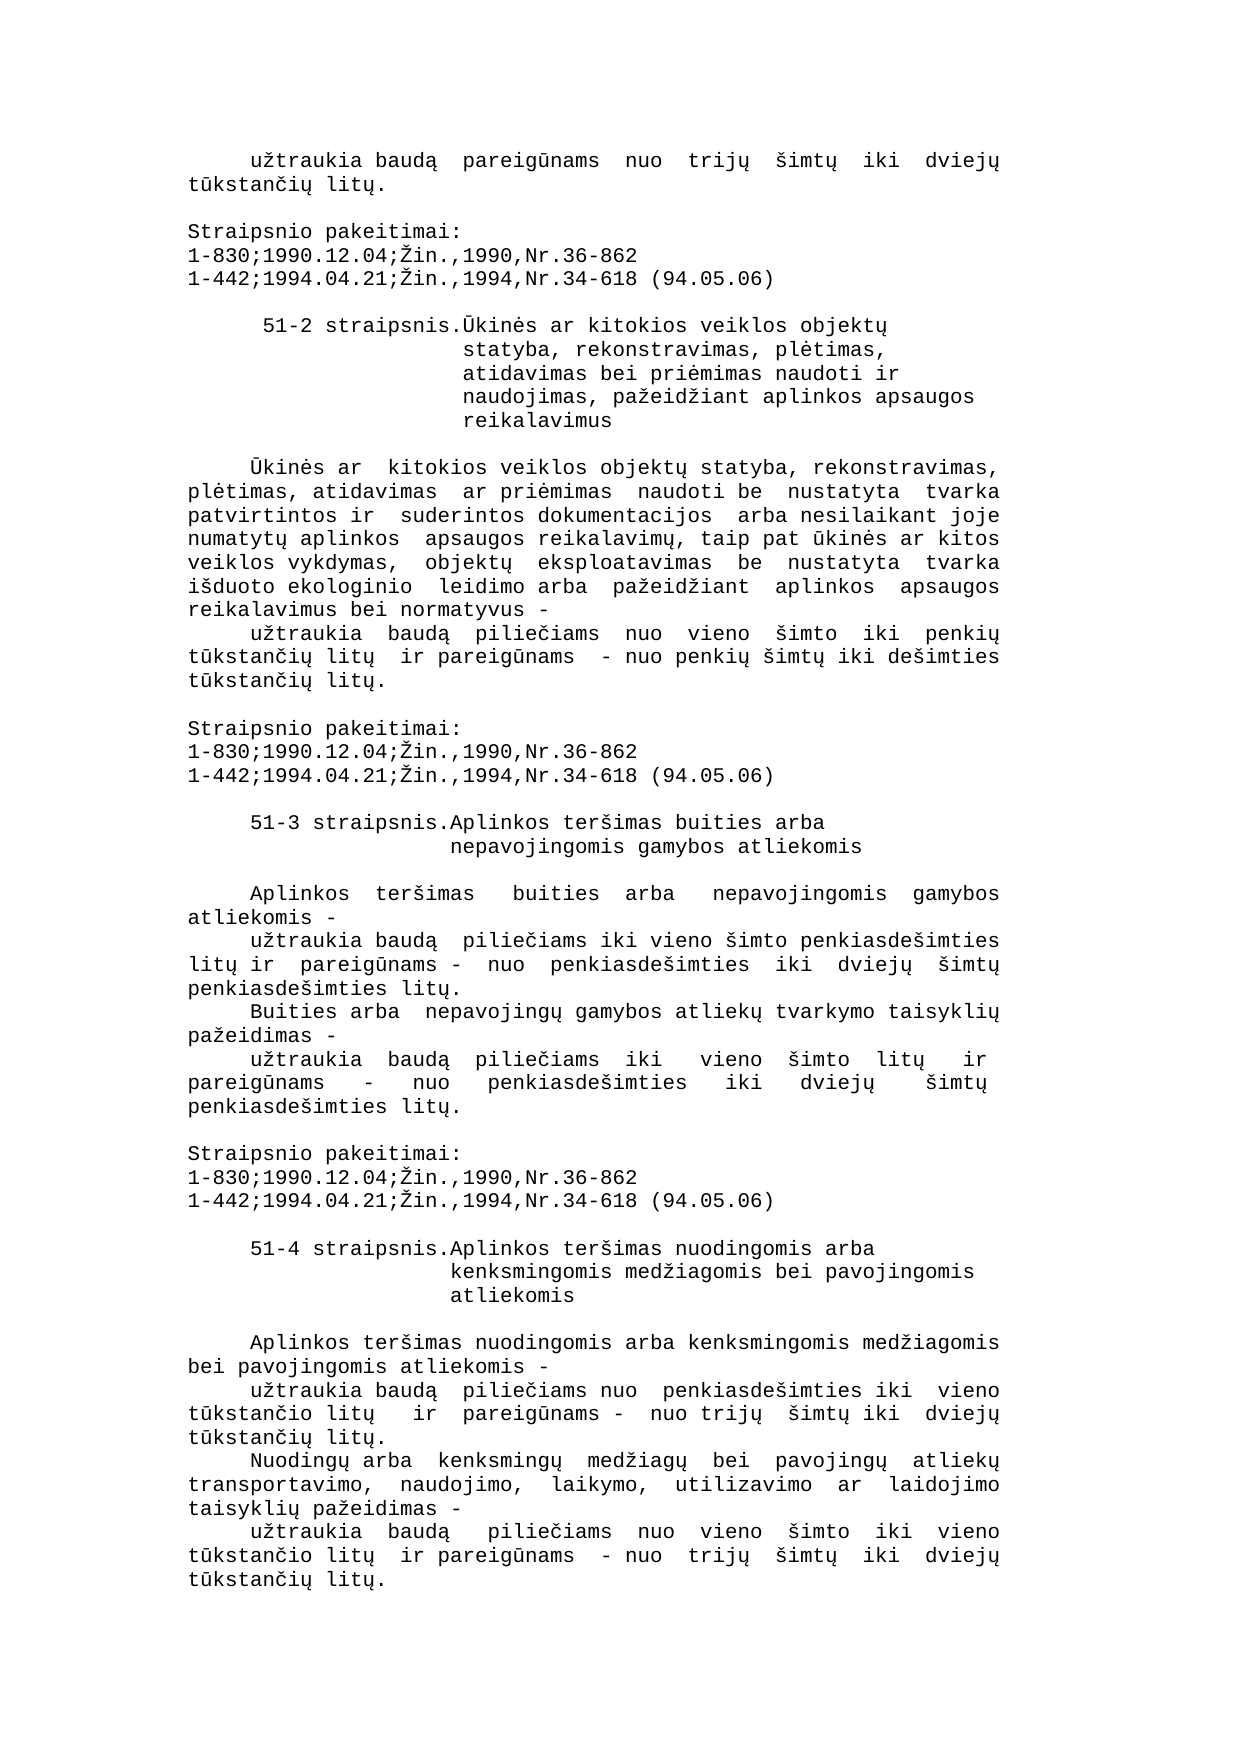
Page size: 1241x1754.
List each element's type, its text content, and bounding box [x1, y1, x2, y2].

text 1-830;1990.12.04;Žin.,1990,Nr.36-862 [187, 741, 1053, 765]
text užtraukia baudą piliečiams nuo vieno šimto iki vieno [187, 1521, 1053, 1545]
text Straipsnio pakeitimai: [187, 221, 1053, 244]
text patvirtintos ir suderintos dokumentacijos arba nesilaikant joje [187, 505, 1053, 528]
text Aplinkos teršimas nuodingomis arba kenksmingomis medžiagomis [187, 1332, 1053, 1356]
text tūkstančių litų. [187, 1427, 1053, 1451]
text 51-2 straipsnis.Ūkinės ar kitokios veiklos objektų [187, 316, 1053, 339]
text 51-4 straipsnis.Aplinkos teršimas nuodingomis arba [187, 1238, 1053, 1261]
text 1-830;1990.12.04;Žin.,1990,Nr.36-862 [187, 1167, 1053, 1190]
text taisyklių pažeidimas - [187, 1498, 1053, 1521]
text užtraukia baudą piliečiams nuo penkiasdešimties iki vieno [187, 1379, 1053, 1403]
text tūkstančių litų. [187, 1569, 1053, 1592]
text kenksmingomis medžiagomis bei pavojingomis [187, 1261, 1053, 1285]
text pažeidimas - [187, 1025, 1053, 1048]
text 1-442;1994.04.21;Žin.,1994,Nr.34-618 (94.05.06) [187, 765, 1053, 788]
text nepavojingomis gamybos atliekomis [187, 836, 1053, 859]
text tūkstančių litų. [187, 174, 1053, 197]
text statyba, rekonstravimas, plėtimas, [187, 339, 1053, 363]
text litų ir pareigūnams - nuo penkiasdešimties iki dviejų šimtų [187, 954, 1053, 978]
text atliekomis - [187, 907, 1053, 930]
text penkiasdešimties litų. [187, 978, 1053, 1001]
text reikalavimus [187, 410, 1053, 434]
text plėtimas, atidavimas ar priėmimas naudoti be nustatyta tvarka [187, 481, 1053, 505]
text užtraukia baudą piliečiams iki vieno šimto penkiasdešimties [187, 930, 1053, 954]
text penkiasdešimties litų. [187, 1096, 1053, 1119]
text transportavimo, naudojimo, laikymo, utilizavimo ar laidojimo [187, 1474, 1053, 1498]
text Straipsnio pakeitimai: [187, 717, 1053, 741]
text atliekomis [187, 1285, 1053, 1309]
text bei pavojingomis atliekomis - [187, 1356, 1053, 1379]
text Straipsnio pakeitimai: [187, 1143, 1053, 1167]
text atidavimas bei priėmimas naudoti ir [187, 363, 1053, 386]
text Aplinkos teršimas buities arba nepavojingomis gamybos [187, 883, 1053, 907]
text užtraukia baudą piliečiams iki vieno šimto litų ir [187, 1048, 1053, 1072]
text tūkstančių litų. [187, 670, 1053, 694]
text veiklos vykdymas, objektų eksploatavimas be nustatyta tvarka [187, 552, 1053, 576]
text Buities arba nepavojingų gamybos atliekų tvarkymo taisyklių [187, 1001, 1053, 1025]
text tūkstančių litų ir pareigūnams - nuo penkių šimtų iki dešimties [187, 647, 1053, 670]
text tūkstančio litų ir pareigūnams - nuo trijų šimtų iki dviejų [187, 1403, 1053, 1427]
text reikalavimus bei normatyvus - [187, 599, 1053, 623]
text 51-3 straipsnis.Aplinkos teršimas buities arba [187, 812, 1053, 836]
text Nuodingų arba kenksmingų medžiagų bei pavojingų atliekų [187, 1451, 1053, 1474]
text išduoto ekologinio leidimo arba pažeidžiant aplinkos apsaugos [187, 576, 1053, 599]
text 1-442;1994.04.21;Žin.,1994,Nr.34-618 (94.05.06) [187, 1190, 1053, 1214]
text užtraukia baudą piliečiams nuo vieno šimto iki penkių [187, 623, 1053, 647]
text 1-830;1990.12.04;Žin.,1990,Nr.36-862 [187, 244, 1053, 268]
text pareigūnams - nuo penkiasdešimties iki dviejų šimtų [187, 1072, 1053, 1096]
text numatytų aplinkos apsaugos reikalavimų, taip pat ūkinės ar kitos [187, 528, 1053, 552]
text tūkstančio litų ir pareigūnams - nuo trijų šimtų iki dviejų [187, 1545, 1053, 1569]
text 1-442;1994.04.21;Žin.,1994,Nr.34-618 (94.05.06) [187, 268, 1053, 292]
text užtraukia baudą pareigūnams nuo trijų šimtų iki dviejų [187, 150, 1053, 174]
text naudojimas, pažeidžiant aplinkos apsaugos [187, 386, 1053, 410]
text Ūkinės ar kitokios veiklos objektų statyba, rekonstravimas, [187, 457, 1053, 481]
